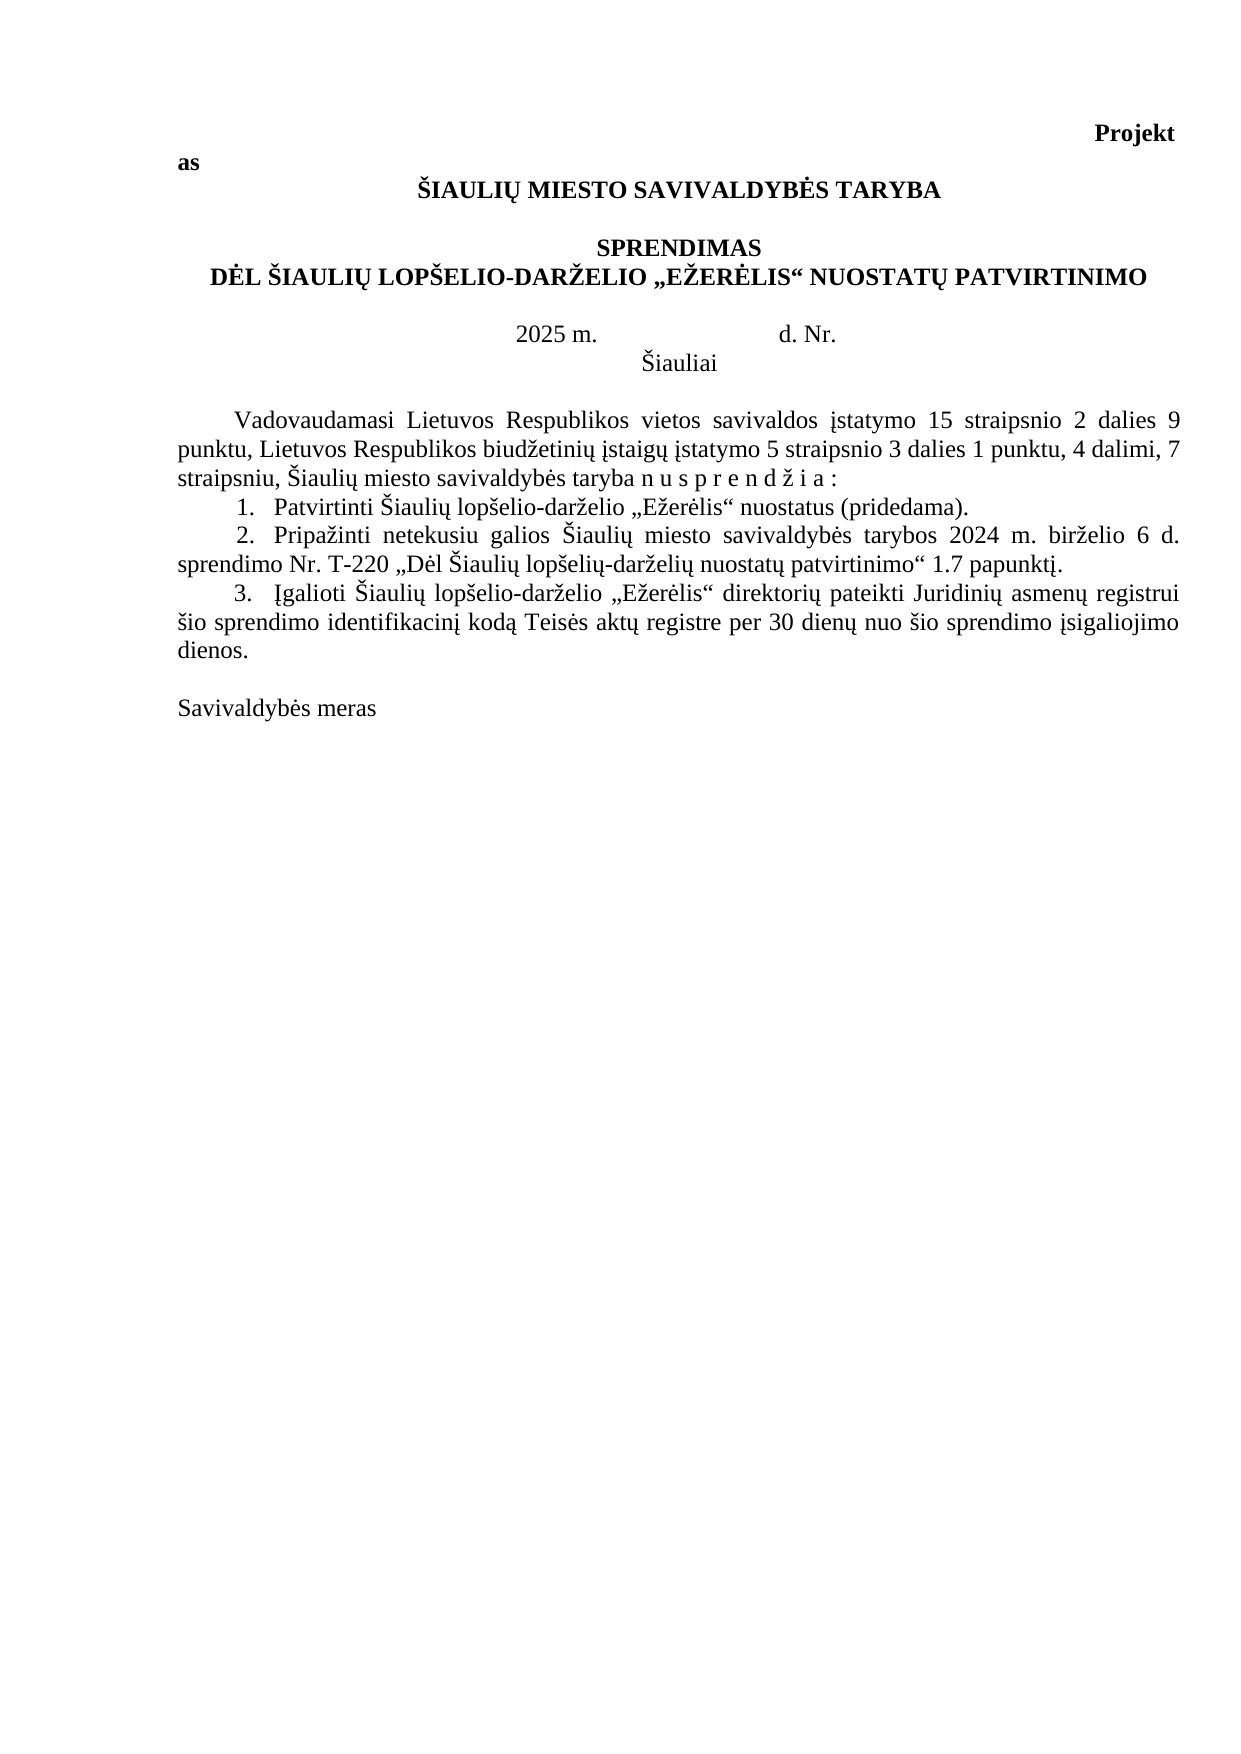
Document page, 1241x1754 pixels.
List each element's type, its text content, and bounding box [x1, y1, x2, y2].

text DĖL ŠIAULIŲ LOPŠELIO-DARŽELIO „EŽERĖLIS“ NUOSTATŲ PATVIRTINIMO [177, 262, 1181, 291]
text SPRENDIMAS [177, 233, 1181, 262]
text 2025 m. d. Nr. [177, 319, 1181, 348]
text Vadovaudamasi Lietuvos Respublikos vietos savivaldos įstatymo 15 straipsnio 2 dalies 9 punktu, Lietuvos Respublikos biudžetinių įstaigų įstatymo 5 straipsnio 3 dalies 1 punktu, 4 dalimi, 7 straipsniu, Šiaulių miesto savivaldybės taryba nusprendžia: [177, 406, 1181, 492]
text Šiauliai [177, 348, 1181, 377]
text 1. Patvirtinti Šiaulių lopšelio-darželio „Ežerėlis“ nuostatus (pridedama). [177, 492, 1181, 521]
text Projektas [177, 118, 1181, 176]
text ŠIAULIŲ MIESTO SAVIVALDYBĖS TARYBA [177, 176, 1181, 204]
text Savivaldybės meras [177, 693, 1181, 722]
text 2. Pripažinti netekusiu galios Šiaulių miesto savivaldybės tarybos 2024 m. birželio 6 d. sprendimo Nr. T-220 „Dėl Šiaulių lopšelių-darželių nuostatų patvirtinimo“ 1.7 papunktį. [177, 521, 1181, 578]
text 3. Įgalioti Šiaulių lopšelio-darželio „Ežerėlis“ direktorių pateikti Juridinių asmenų registrui šio sprendimo identifikacinį kodą Teisės aktų registre per 30 dienų nuo šio sprendimo įsigaliojimo dienos. [177, 578, 1181, 664]
